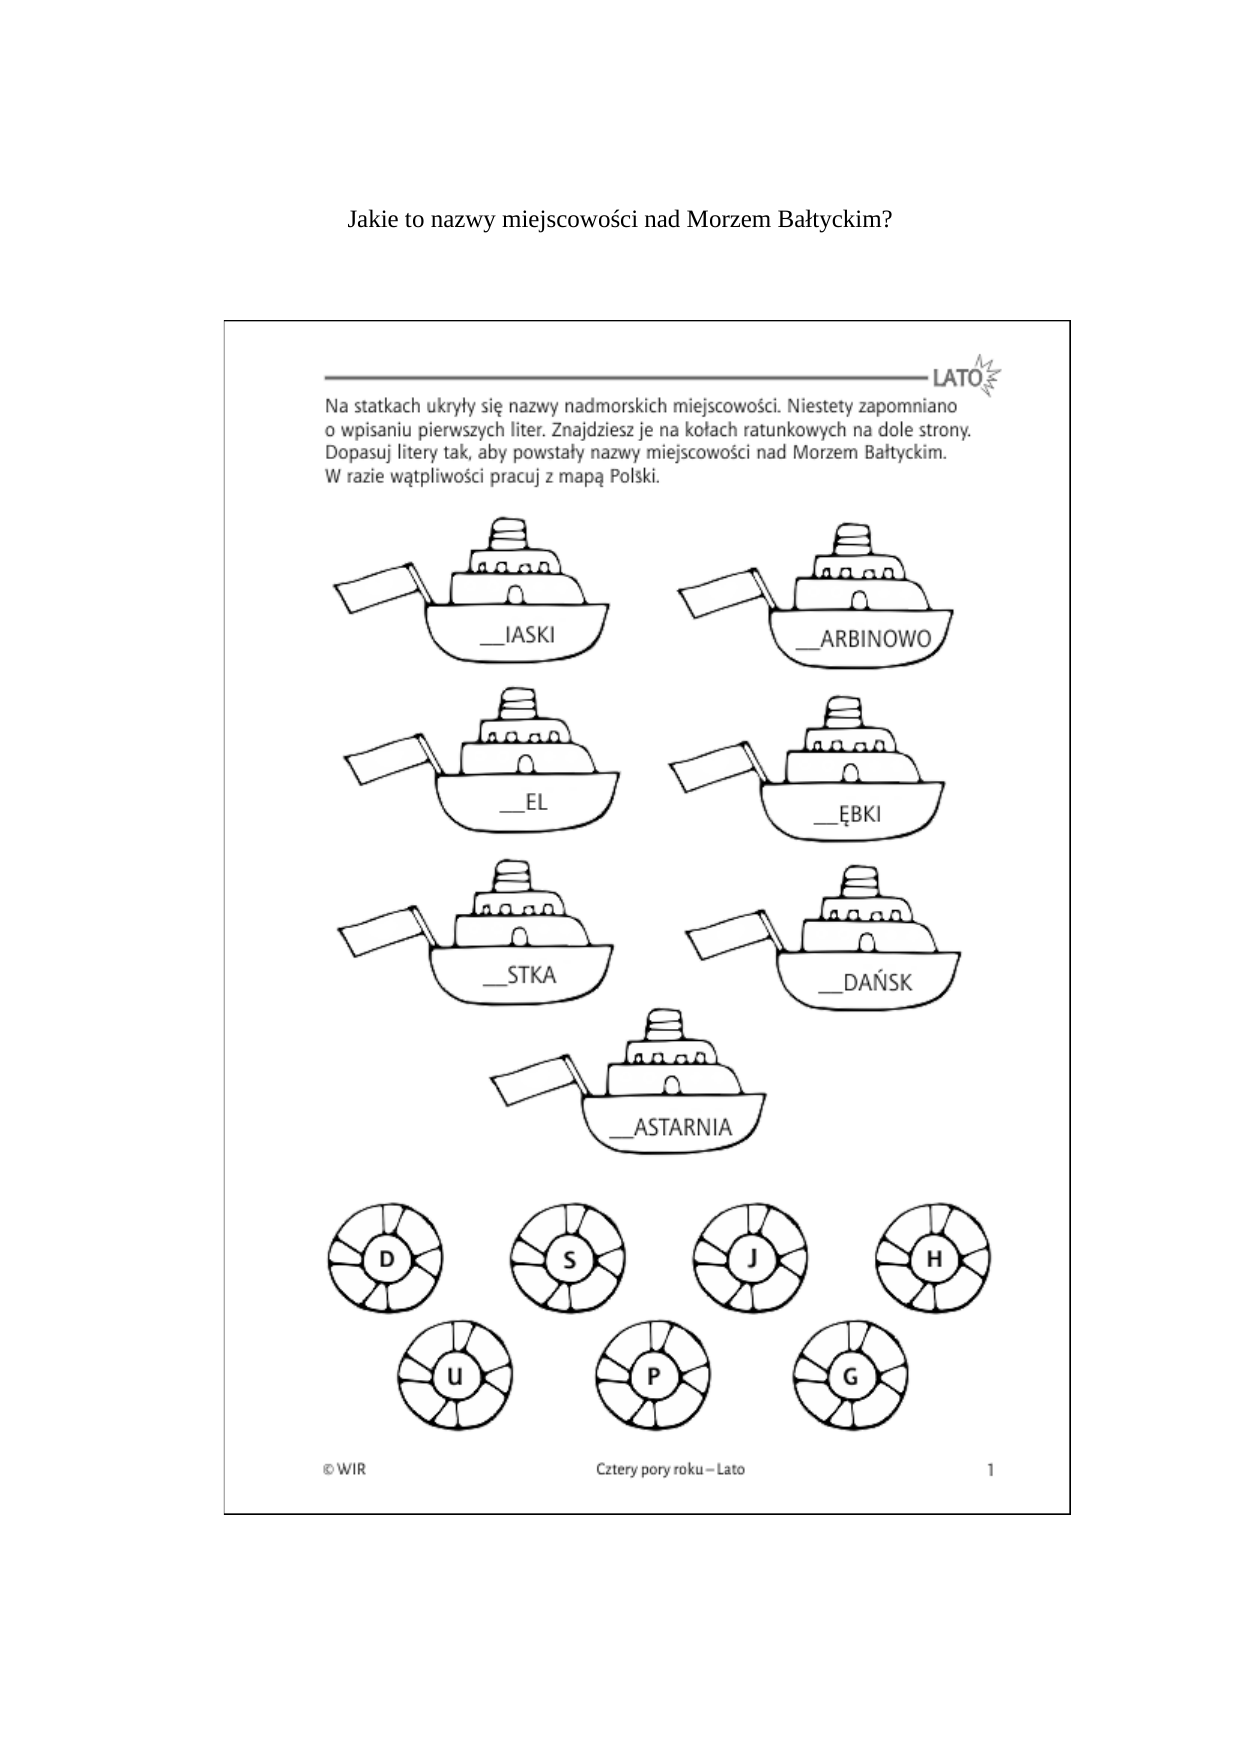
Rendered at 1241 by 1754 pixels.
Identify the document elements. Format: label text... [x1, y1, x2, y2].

text Jakie to nazwy miejscowości nad Morzem Bałtyckim? [118, 204, 1122, 233]
